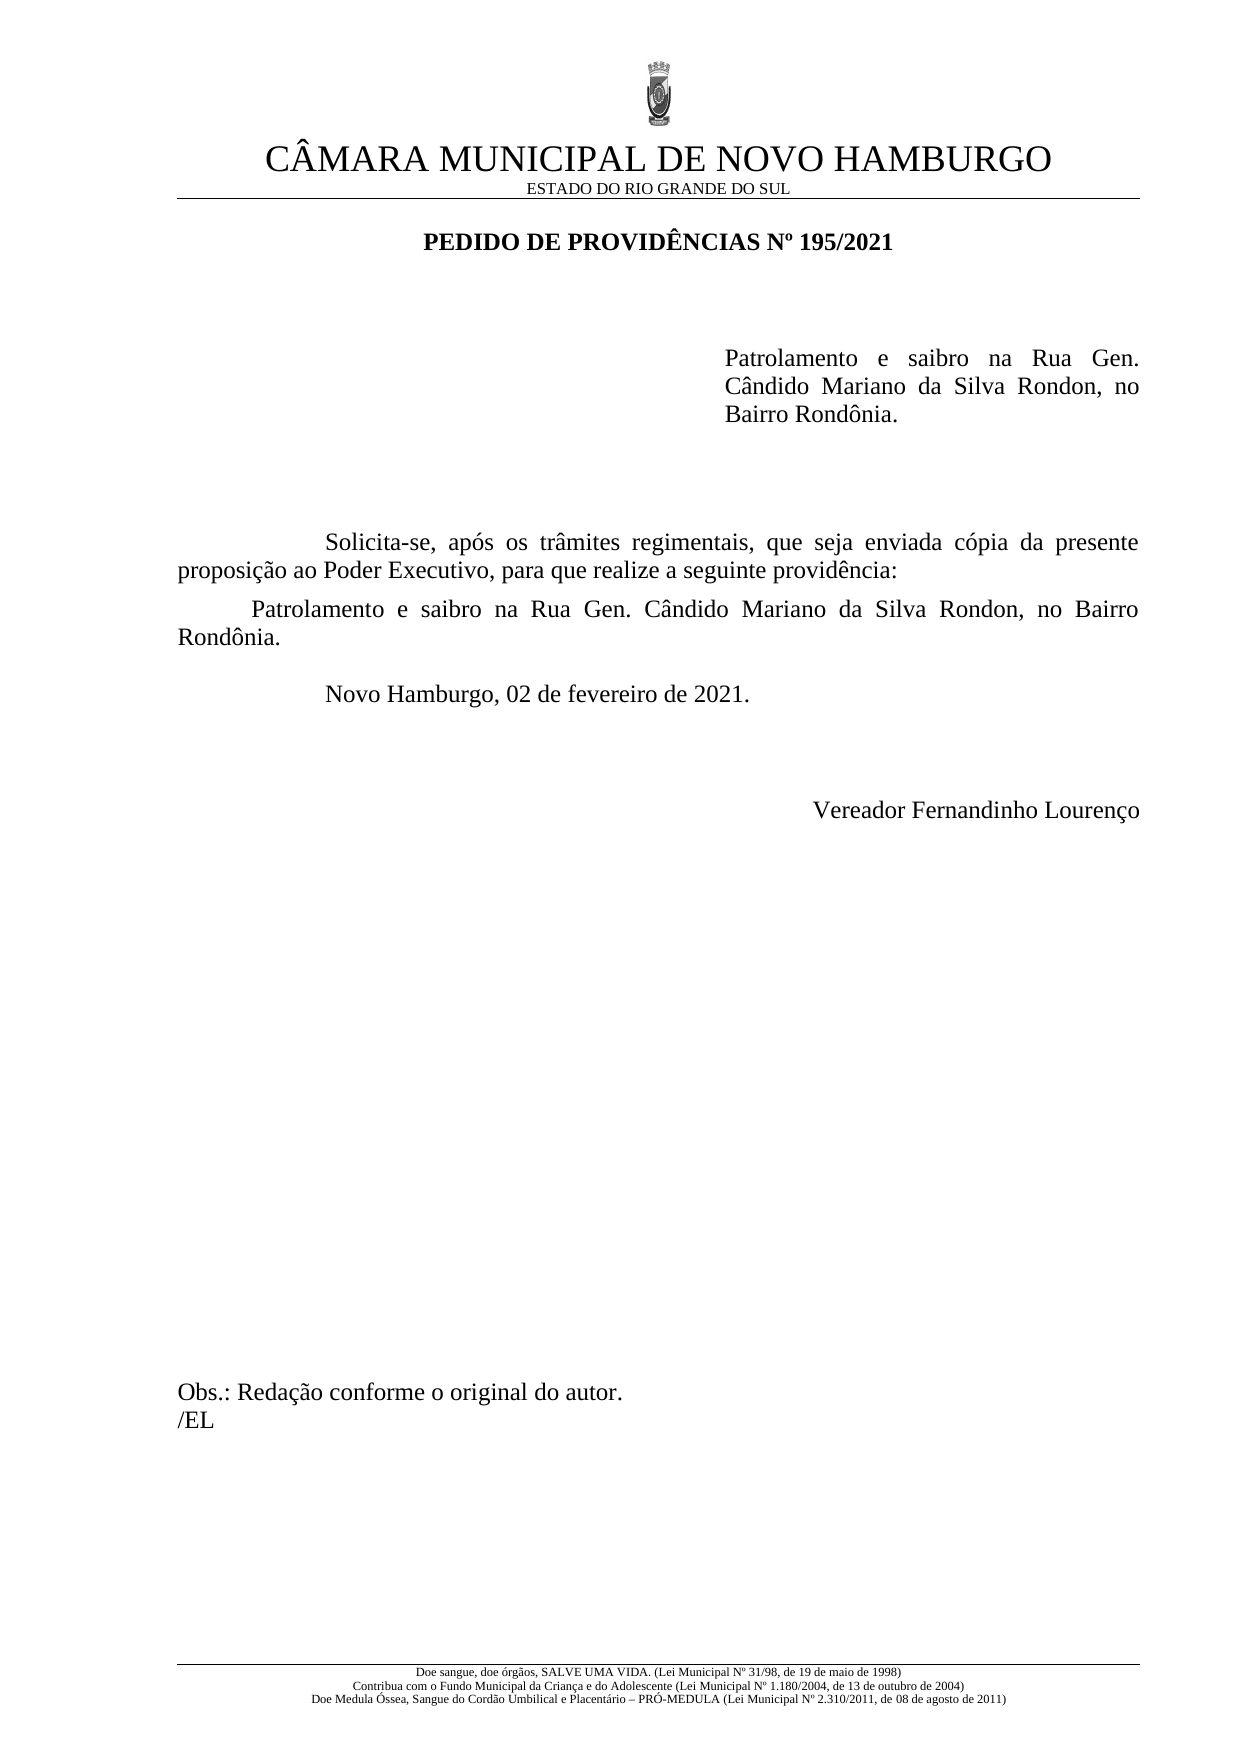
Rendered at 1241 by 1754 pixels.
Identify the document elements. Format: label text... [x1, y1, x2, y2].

text /EL [177, 1406, 1140, 1434]
text PEDIDO DE PROVIDÊNCIAS Nº 195/2021 [177, 228, 1140, 256]
text Patrolamento e saibro na Rua Gen. Cândido Mariano da Silva Rondon, no Bairro Rondônia. [177, 595, 1140, 651]
text Obs.: Redação conforme o original do autor. [177, 1378, 1140, 1406]
text Vereador Fernandinho Lourenço [649, 796, 1140, 824]
list Patrolamento e saibro na Rua Gen. Cândido Mariano da Silva Rondon, no Bairro Rondônia. [687, 344, 1140, 428]
text Novo Hamburgo, 02 de fevereiro de 2021. [177, 680, 1140, 708]
text Solicita-se, após os trâmites regimentais, que seja enviada cópia da presente proposição ao Poder Executivo, para que realize a seguinte providência: [177, 528, 1140, 583]
